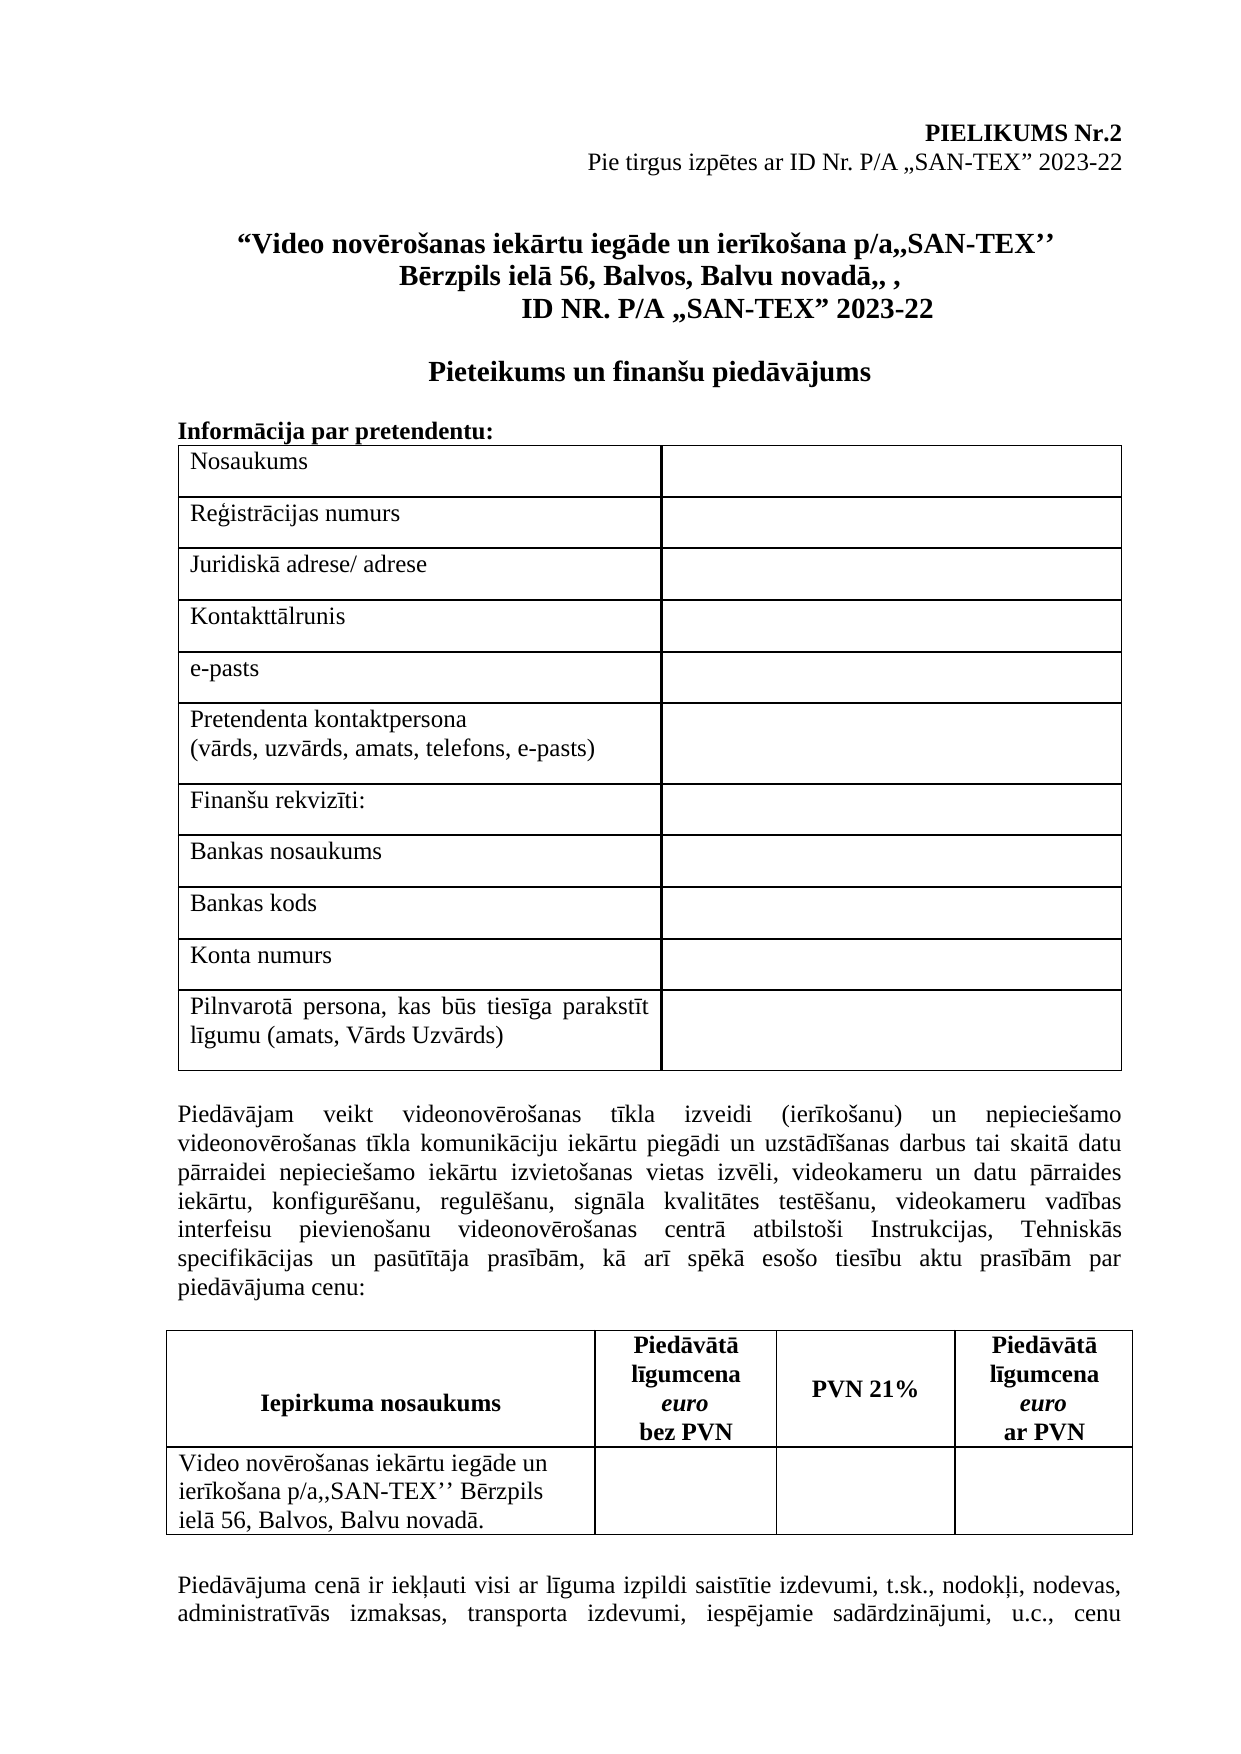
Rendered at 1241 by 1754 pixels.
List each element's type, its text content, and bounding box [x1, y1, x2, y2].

table_cell Kontakttālrunis [179, 601, 660, 651]
text “Video novērošanas iekārtu iegāde un ierīkošana p/a,,SAN-TEX’’ [177, 233, 1122, 258]
table_cell [663, 836, 1121, 886]
text Informācija par pretendentu: [177, 416, 1122, 445]
text Bērzpils ielā 56, Balvos, Balvu novadā,, , [177, 258, 1122, 292]
table_cell [663, 940, 1121, 989]
text ID Nr. P/A „SAN-TEX” 2023-22 [333, 292, 1122, 325]
table_cell Juridiskā adrese/ adrese [179, 549, 660, 599]
table_cell Bankas nosaukums [179, 836, 660, 886]
table_header Iepirkuma nosaukums [167, 1331, 594, 1446]
table_cell [663, 549, 1121, 599]
table_cell Reģistrācijas numurs [179, 498, 660, 547]
text Pieteikums un finanšu piedāvājums [177, 354, 1122, 387]
table_cell Bankas kods [179, 888, 660, 938]
text Pie tirgus izpētes ar ID Nr. P/A „SAN-TEX” 2023-22 [215, 147, 1122, 176]
table_header [663, 446, 1121, 496]
text PIELIKUMS Nr.2 [177, 118, 1122, 147]
table_cell [663, 888, 1121, 938]
table_cell [663, 704, 1121, 783]
table_cell [663, 498, 1121, 547]
table_cell [663, 785, 1121, 834]
table_cell [596, 1448, 776, 1534]
text Piedāvājam veikt videonovērošanas tīkla izveidi (ierīkošanu) un nepieciešamo videonovērošanas tīkla komunikāciju iekārtu piegādi un uzstādīšanas darbus tai skaitā datu pārraidei nepieciešamo iekārtu izvietošanas vietas izvēli, videokameru un datu pārraides iekārtu, konfigurēšanu, regulēšanu, signāla kvalitātes testēšanu, videokameru vadības interfeisu pievienošanu videonovērošanas centrā atbilstoši Instrukcijas, Tehniskās specifikācijas un pasūtītāja prasībām, kā arī spēkā esošo tiesību aktu prasībām par piedāvājuma cenu: [177, 1099, 1122, 1301]
table_cell Video novērošanas iekārtu iegāde un ierīkošana p/a,,SAN-TEX’’ Bērzpils ielā 56, Balvos, Balvu novadā. [167, 1448, 594, 1534]
table_cell Pilnvarotā persona, kas būs tiesīga parakstīt līgumu (amats, Vārds Uzvārds) [179, 991, 660, 1070]
table_header Nosaukums [179, 446, 660, 496]
table_cell [663, 601, 1121, 651]
table_cell Finanšu rekvizīti: [179, 785, 660, 834]
text Piedāvājuma cenā ir iekļauti visi ar līguma izpildi saistītie izdevumi, t.sk., nodokļi, nodevas, administratīvās izmaksas, transporta izdevumi, iespējamie sadārdzinājumi, u.c., cenu [177, 1570, 1122, 1627]
table_header Piedāvātā līgumcena euro bez PVN [596, 1331, 776, 1446]
table_cell Pretendenta kontaktpersona (vārds, uzvārds, amats, telefons, e-pasts) [179, 704, 660, 783]
table_cell e-pasts [179, 653, 660, 702]
table_cell [663, 653, 1121, 702]
table_cell [777, 1448, 954, 1534]
table_cell [956, 1448, 1132, 1534]
table_cell [663, 991, 1121, 1070]
table_header Piedāvātā līgumcena euro ar PVN [956, 1331, 1132, 1446]
table_header PVN 21% [777, 1331, 954, 1446]
table_cell Konta numurs [179, 940, 660, 989]
